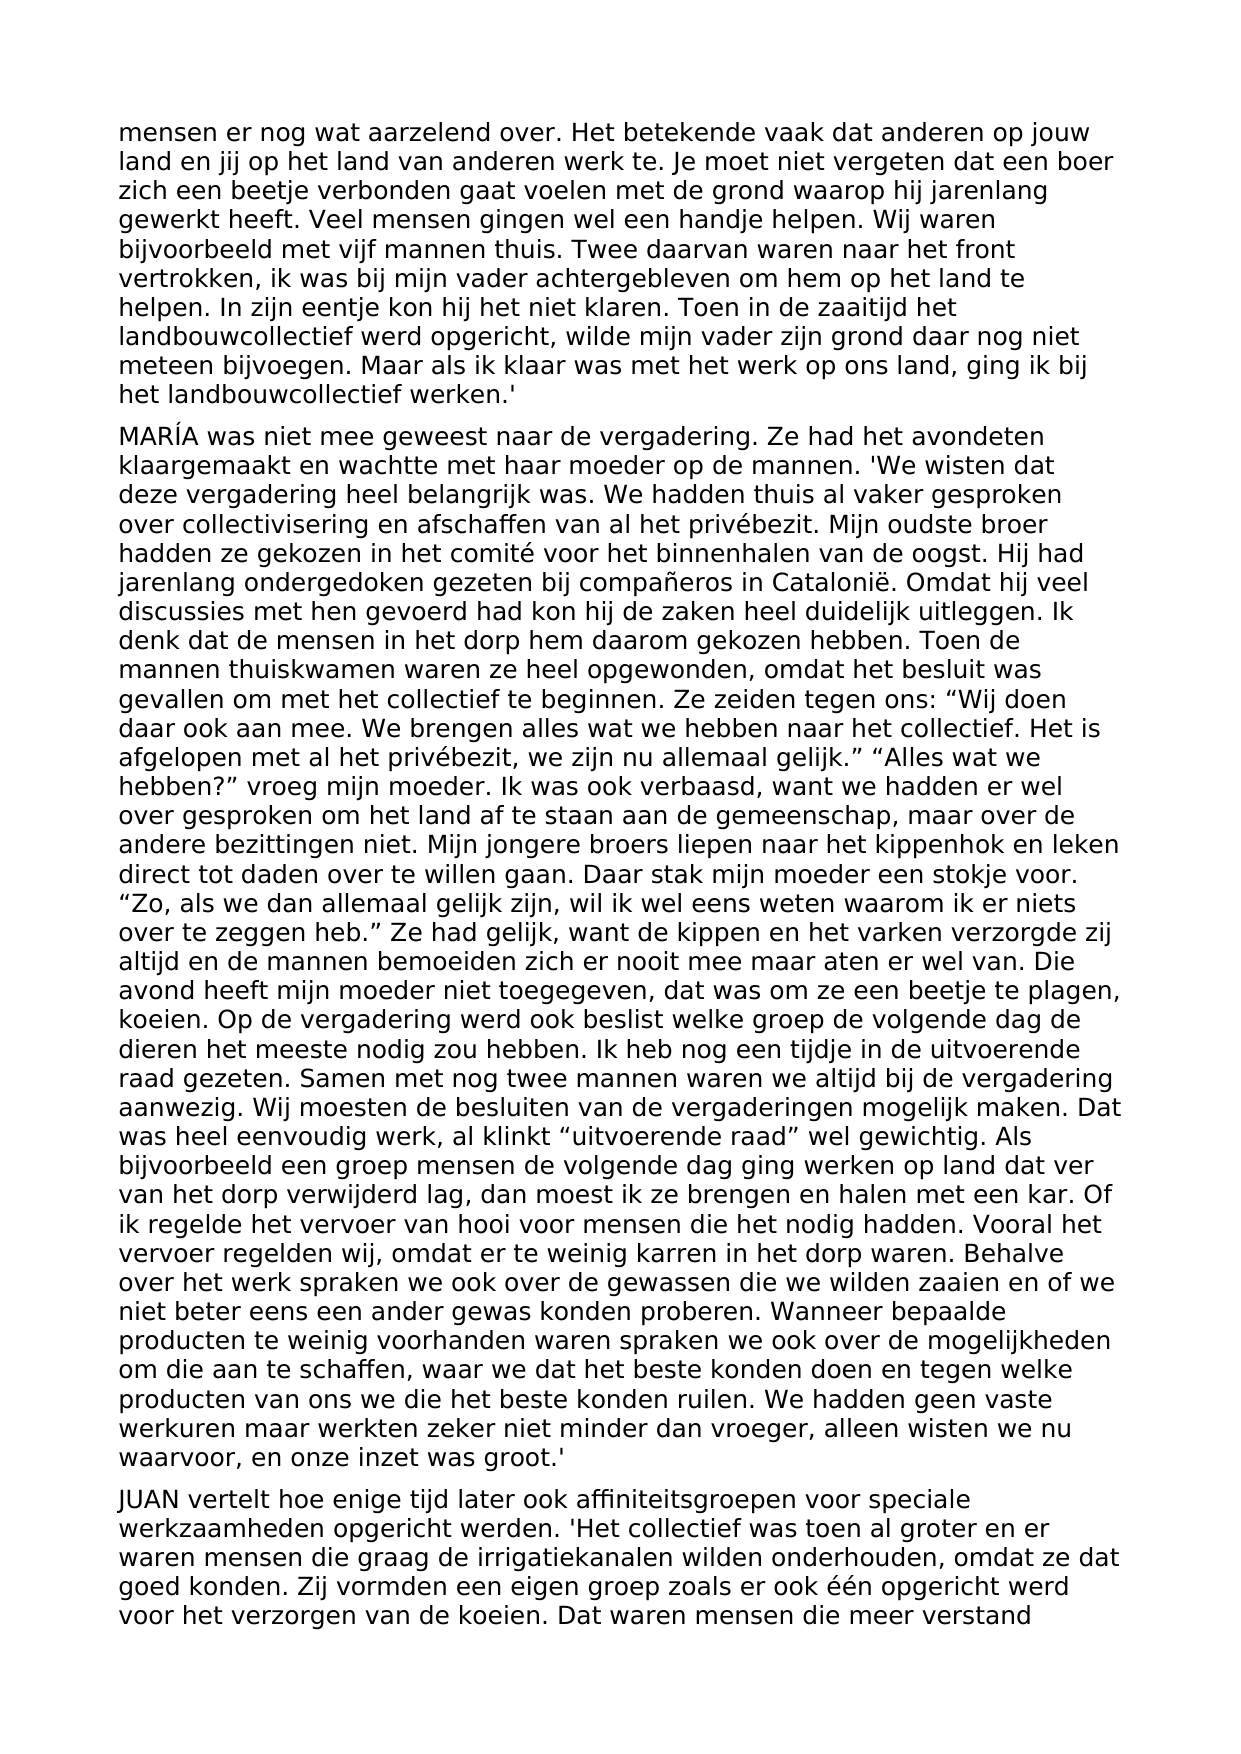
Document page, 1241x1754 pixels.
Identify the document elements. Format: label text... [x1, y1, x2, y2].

text MARÍA was niet mee geweest naar de vergadering. Ze had het avondeten klaargemaakt en wachtte met haar moeder op de mannen. 'We wisten dat deze vergadering heel belangrijk was. We hadden thuis al vaker gesproken over collectivisering en afschaffen van al het privébezit. Mijn oudste broer hadden ze gekozen in het comité voor het binnenhalen van de oogst. Hij had jarenlang ondergedoken gezeten bij compañeros in Catalonië. Omdat hij veel discussies met hen gevoerd had kon hij de zaken heel duidelijk uitleggen. Ik denk dat de mensen in het dorp hem daarom gekozen hebben. Toen de mannen thuiskwamen waren ze heel opgewonden, omdat het besluit was gevallen om met het collectief te beginnen. Ze zeiden tegen ons: “Wij doen daar ook aan mee. We brengen alles wat we hebben naar het collectief. Het is afgelopen met al het privébezit, we zijn nu allemaal gelijk.” “Alles wat we hebben?” vroeg mijn moeder. Ik was ook verbaasd, want we hadden er wel over gesproken om het land af te staan aan de gemeenschap, maar over de andere bezittingen niet. Mijn jongere broers liepen naar het kippenhok en leken direct tot daden over te willen gaan. Daar stak mijn moeder een stokje voor. “Zo, als we dan allemaal gelijk zijn, wil ik wel eens weten waarom ik er niets over te zeggen heb.” Ze had gelijk, want de kippen en het varken verzorgde zij altijd en de mannen bemoeiden zich er nooit mee maar aten er wel van. Die avond heeft mijn moeder niet toegegeven, dat was om ze een beetje te plagen, koeien. Op de vergadering werd ook beslist welke groep de volgende dag de dieren het meeste nodig zou hebben. Ik heb nog een tijdje in de uitvoerende raad gezeten. Samen met nog twee mannen waren we altijd bij de vergadering aanwezig. Wij moesten de besluiten van de vergaderingen mogelijk maken. Dat was heel eenvoudig werk, al klinkt “uitvoerende raad” wel gewichtig. Als bijvoorbeeld een groep mensen de volgende dag ging werken op land dat ver van het dorp verwijderd lag, dan moest ik ze brengen en halen met een kar. Of ik regelde het vervoer van hooi voor mensen die het nodig hadden. Vooral het vervoer regelden wij, omdat er te weinig karren in het dorp waren. Behalve over het werk spraken we ook over de gewassen die we wilden zaaien en of we niet beter eens een ander gewas konden proberen. Wanneer bepaalde producten te weinig voorhanden waren spraken we ook over de mogelijkheden om die aan te schaffen, waar we dat het beste konden doen en tegen welke producten van ons we die het beste konden ruilen. We hadden geen vaste werkuren maar werkten zeker niet minder dan vroeger, alleen wisten we nu waarvoor, en onze inzet was groot.' [118, 422, 1122, 1472]
text mensen er nog wat aarzelend over. Het betekende vaak dat anderen op jouw land en jij op het land van anderen werk te. Je moet niet vergeten dat een boer zich een beetje verbonden gaat voelen met de grond waarop hij jarenlang gewerkt heeft. Veel mensen gingen wel een handje helpen. Wij waren bijvoorbeeld met vijf mannen thuis. Twee daarvan waren naar het front vertrokken, ik was bij mijn vader achtergebleven om hem op het land te helpen. In zijn eentje kon hij het niet klaren. Toen in de zaaitijd het landbouwcollectief werd opgericht, wilde mijn vader zijn grond daar nog niet meteen bijvoegen. Maar als ik klaar was met het werk op ons land, ging ik bij het landbouwcollectief werken.' [118, 118, 1122, 410]
text JUAN vertelt hoe enige tijd later ook affiniteitsgroepen voor speciale werkzaamheden opgericht werden. 'Het collectief was toen al groter en er waren mensen die graag de irrigatiekanalen wilden onderhouden, omdat ze dat goed konden. Zij vormden een eigen groep zoals er ook één opgericht werd voor het verzorgen van de koeien. Dat waren mensen die meer verstand [118, 1485, 1122, 1631]
